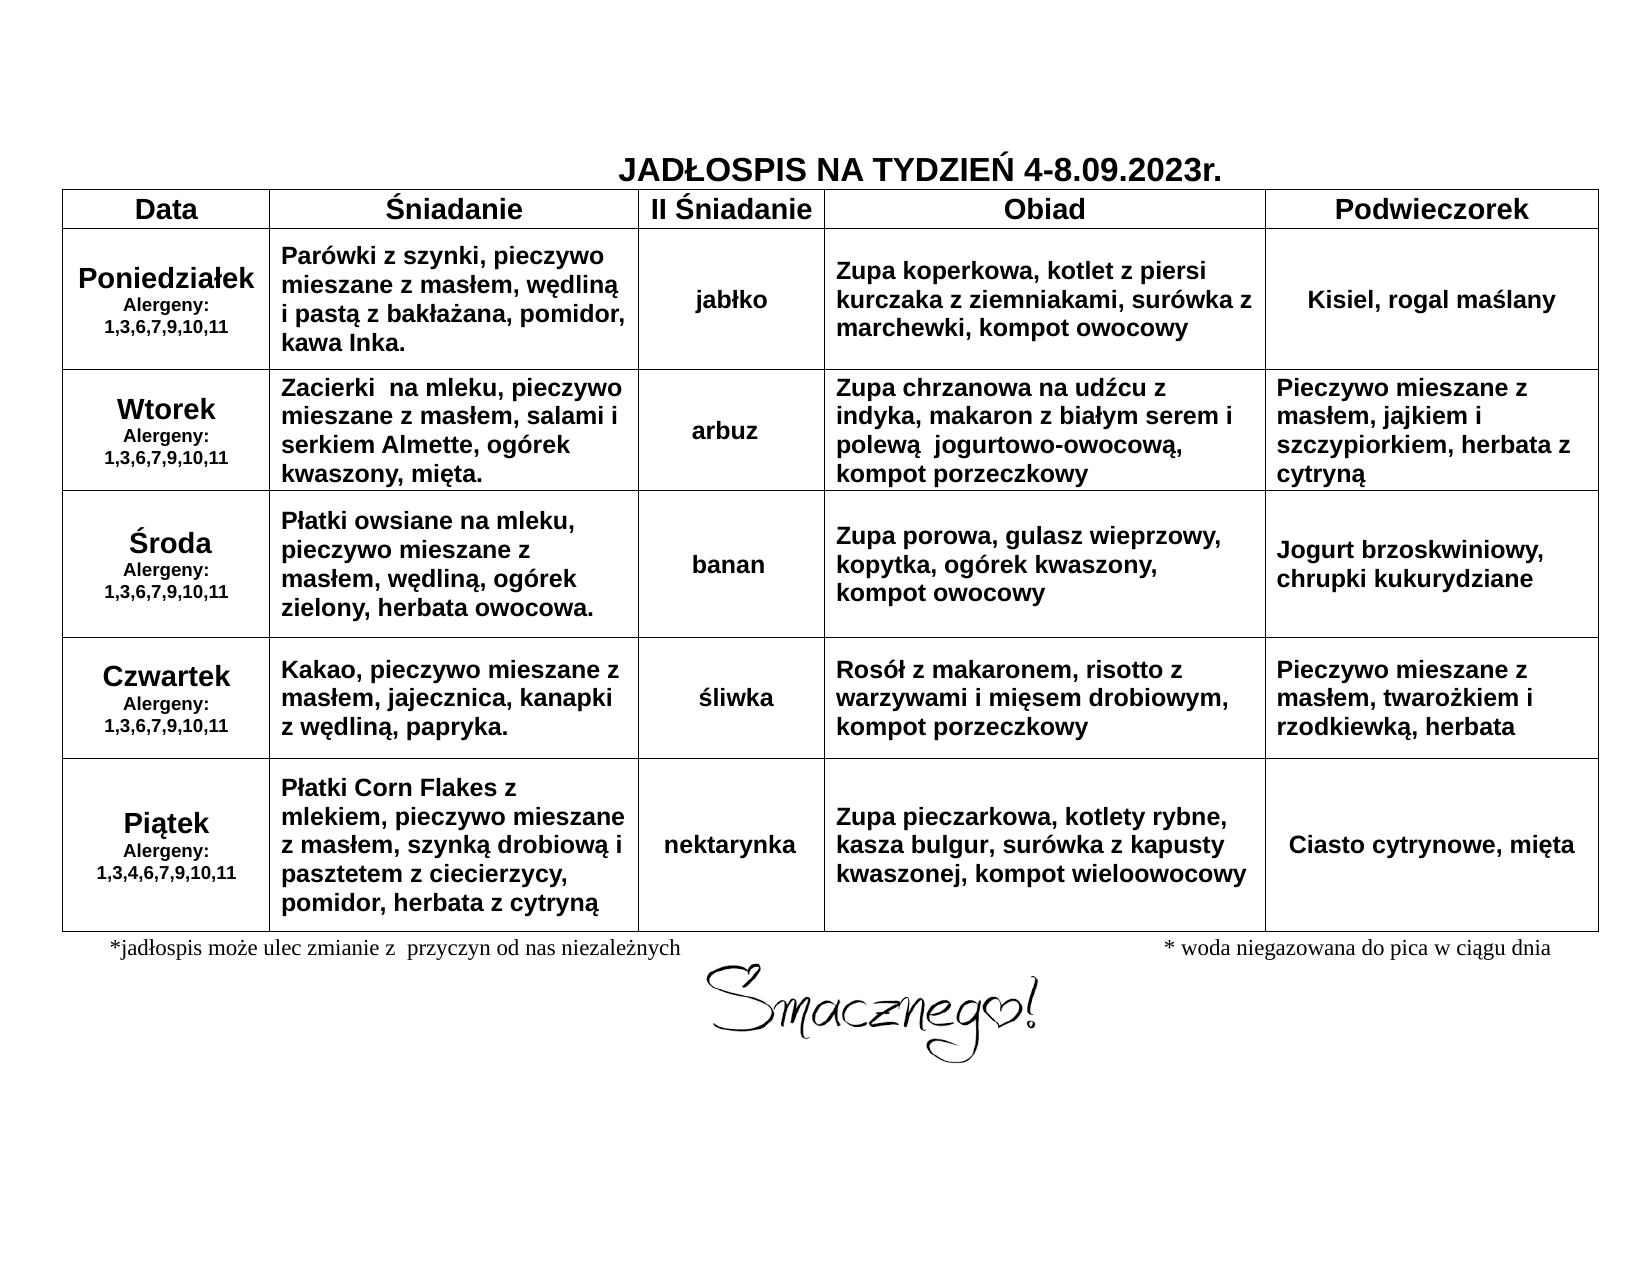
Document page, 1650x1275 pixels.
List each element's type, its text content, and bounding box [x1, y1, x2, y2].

table_cell Zupa koperkowa, kotlet z piersi kurczaka z ziemniakami, surówka z marchewki, kompot owocowy [825, 229, 1265, 369]
table_cell Zacierki na mleku, pieczywo mieszane z masłem, salami i serkiem Almette, ogórek kwaszony, mięta. [270, 370, 638, 490]
table_cell Piątek Alergeny: 1,3,4,6,7,9,10,11 [63, 759, 269, 931]
table_cell Kisiel, rogal maślany [1266, 229, 1598, 369]
table_cell Płatki Corn Flakes z mlekiem, pieczywo mieszane z masłem, szynką drobiową i pasztetem z ciecierzycy, pomidor, herbata z cytryną [270, 759, 638, 931]
table_cell śliwka [639, 638, 824, 757]
table_cell Płatki owsiane na mleku, pieczywo mieszane z masłem, wędliną, ogórek zielony, herbata owocowa. [270, 491, 638, 637]
table_cell Poniedziałek Alergeny: 1,3,6,7,9,10,11 [63, 229, 269, 369]
table_cell Rosół z makaronem, risotto z warzywami i mięsem drobiowym, kompot porzeczkowy [825, 638, 1265, 757]
table_header Data [63, 190, 269, 227]
table_cell Zupa chrzanowa na udźcu z indyka, makaron z białym serem i polewą jogurtowo-owocową, kompot porzeczkowy [825, 370, 1265, 490]
text JADŁOSPIS NA TYDZIEŃ 4-8.09.2023r. [78, 150, 1650, 188]
table_cell Pieczywo mieszane z masłem, jajkiem i szczypiorkiem, herbata z cytryną [1266, 370, 1598, 490]
table_cell Środa Alergeny: 1,3,6,7,9,10,11 [63, 491, 269, 637]
table_header Obiad [825, 190, 1265, 227]
table_cell Zupa pieczarkowa, kotlety rybne, kasza bulgur, surówka z kapusty kwaszonej, kompot wieloowocowy [825, 759, 1265, 931]
table_cell nektarynka [639, 759, 824, 931]
table_cell Pieczywo mieszane z masłem, twarożkiem i rzodkiewką, herbata [1266, 638, 1598, 757]
table_cell Czwartek Alergeny: 1,3,6,7,9,10,11 [63, 638, 269, 757]
table_cell Wtorek Alergeny: 1,3,6,7,9,10,11 [63, 370, 269, 490]
table_cell Parówki z szynki, pieczywo mieszane z masłem, wędliną i pastą z bakłażana, pomidor, kawa Inka. [270, 229, 638, 369]
table_header Śniadanie [270, 190, 638, 227]
table_cell Kakao, pieczywo mieszane z masłem, jajecznica, kanapki z wędliną, papryka. [270, 638, 638, 757]
table_cell Jogurt brzoskwiniowy, chrupki kukurydziane [1266, 491, 1598, 637]
table_header Podwieczorek [1266, 190, 1598, 227]
table_header II Śniadanie [639, 190, 824, 227]
text *jadłospis może ulec zmianie z przyczyn od nas niezależnych * woda niegazowana do pica w ciągu dnia [78, 932, 1611, 1079]
table_cell banan [639, 491, 824, 637]
table_cell jabłko [639, 229, 824, 369]
table_cell arbuz [639, 370, 824, 490]
table_cell Zupa porowa, gulasz wieprzowy, kopytka, ogórek kwaszony, kompot owocowy [825, 491, 1265, 637]
table_cell Ciasto cytrynowe, mięta [1266, 759, 1598, 931]
